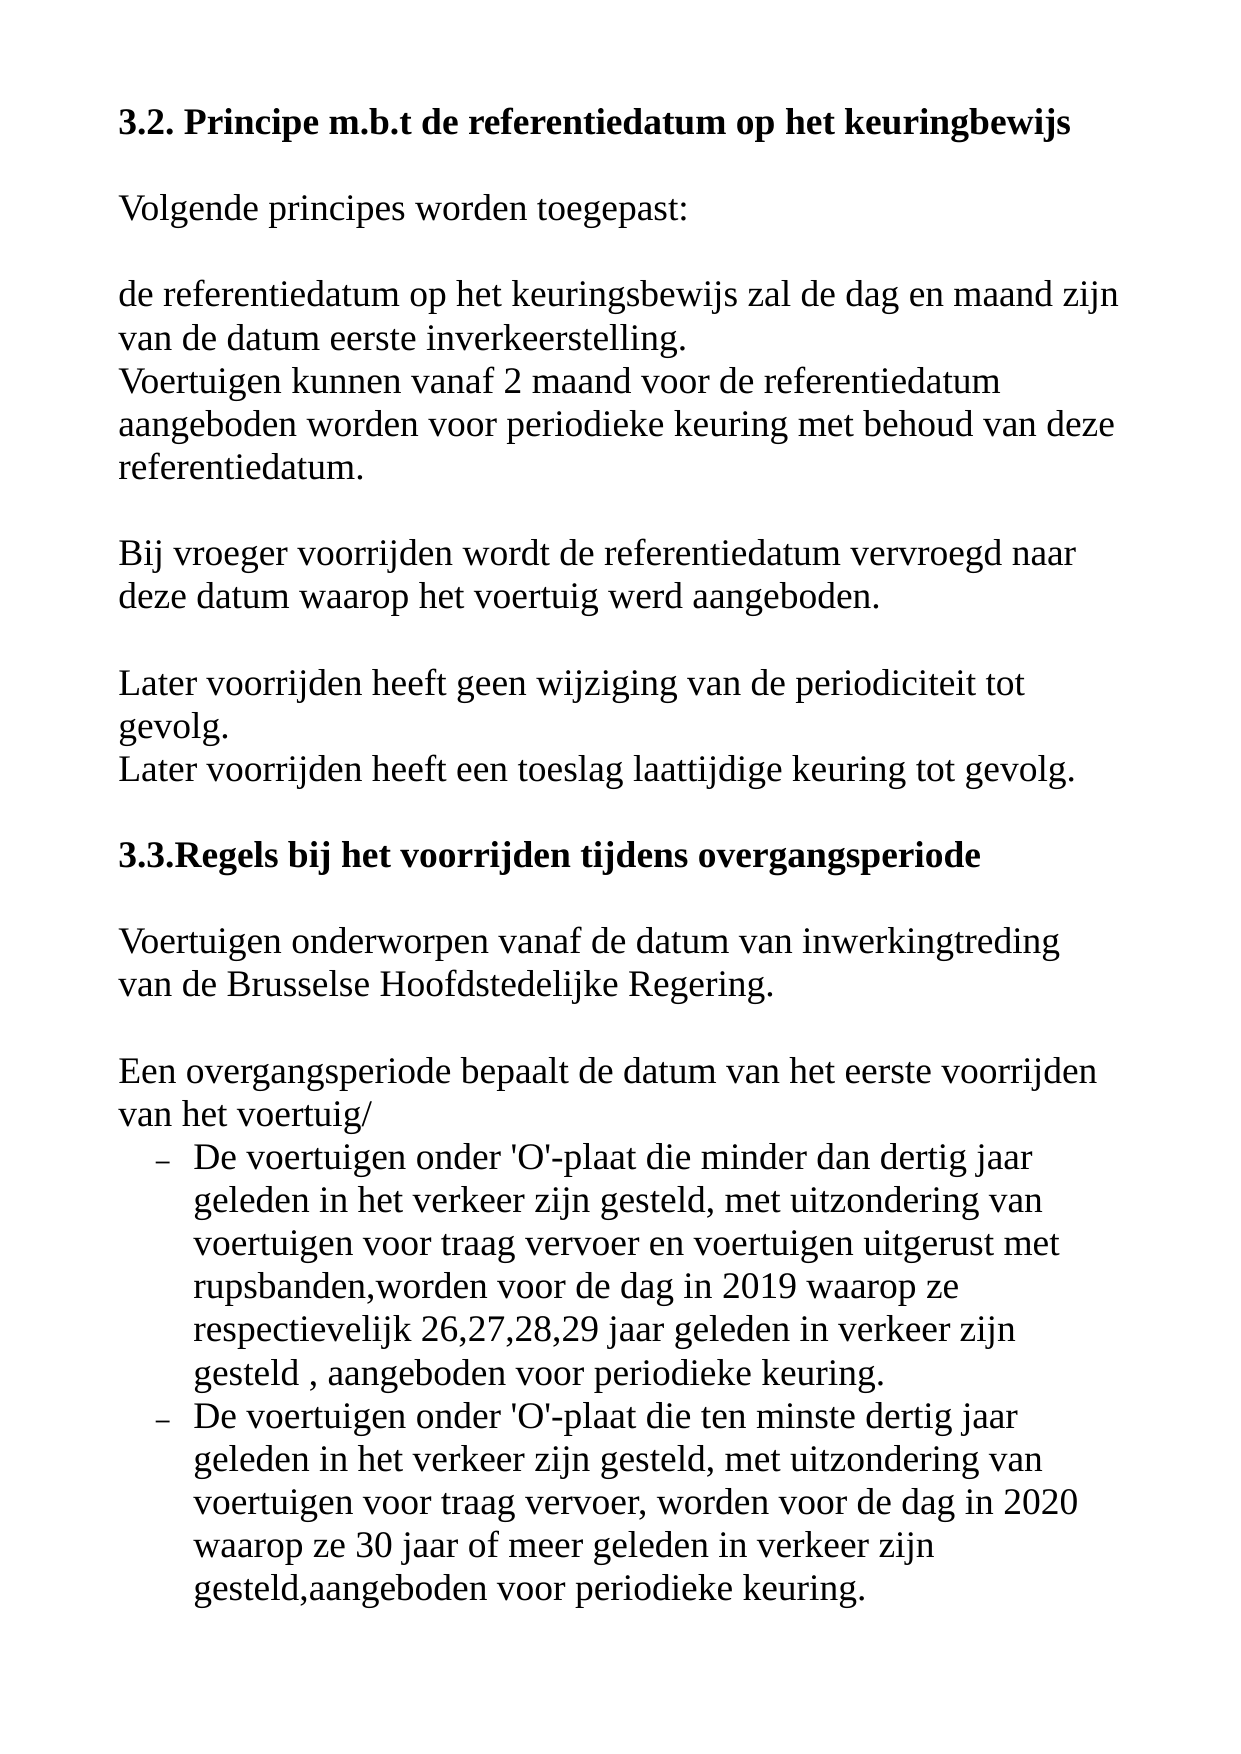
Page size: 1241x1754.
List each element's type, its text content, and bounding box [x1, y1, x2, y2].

text Later voorrijden heeft geen wijziging van de periodiciteit tot gevolg. [118, 660, 1122, 746]
text 3.3.Regels bij het voorrijden tijdens overgangsperiode [118, 832, 1122, 876]
list De voertuigen onder 'O'-plaat die minder dan dertig jaar geleden in het verkeer zijn gesteld, met uitzondering van voertuigen voor traag vervoer en voertuigen uitgerust met rupsbanden,worden voor de dag in 2019 waarop ze respectievelijk 26,27,28,29 jaar geleden in verkeer zijn gesteld , aangeboden voor periodieke keuring. [156, 1134, 1122, 1393]
text Een overgangsperiode bepaalt de datum van het eerste voorrijden van het voertuig/ [118, 1048, 1122, 1134]
text de referentiedatum op het keuringsbewijs zal de dag en maand zijn van de datum eerste inverkeerstelling. [118, 272, 1122, 358]
text Bij vroeger voorrijden wordt de referentiedatum vervroegd naar deze datum waarop het voertuig werd aangeboden. [118, 531, 1122, 617]
text Volgende principes worden toegepast: [118, 186, 1122, 229]
text Later voorrijden heeft een toeslag laattijdige keuring tot gevolg. [118, 746, 1122, 789]
text 3.2. Principe m.b.t de referentiedatum op het keuringbewijs [118, 99, 1122, 142]
text Voertuigen kunnen vanaf 2 maand voor de referentiedatum aangeboden worden voor periodieke keuring met behoud van deze referentiedatum. [118, 358, 1122, 487]
list De voertuigen onder 'O'-plaat die ten minste dertig jaar geleden in het verkeer zijn gesteld, met uitzondering van voertuigen voor traag vervoer, worden voor de dag in 2020 waarop ze 30 jaar of meer geleden in verkeer zijn gesteld,aangeboden voor periodieke keuring. [156, 1393, 1122, 1609]
text Voertuigen onderworpen vanaf de datum van inwerkingtreding van de Brusselse Hoofdstedelijke Regering. [118, 919, 1122, 1005]
